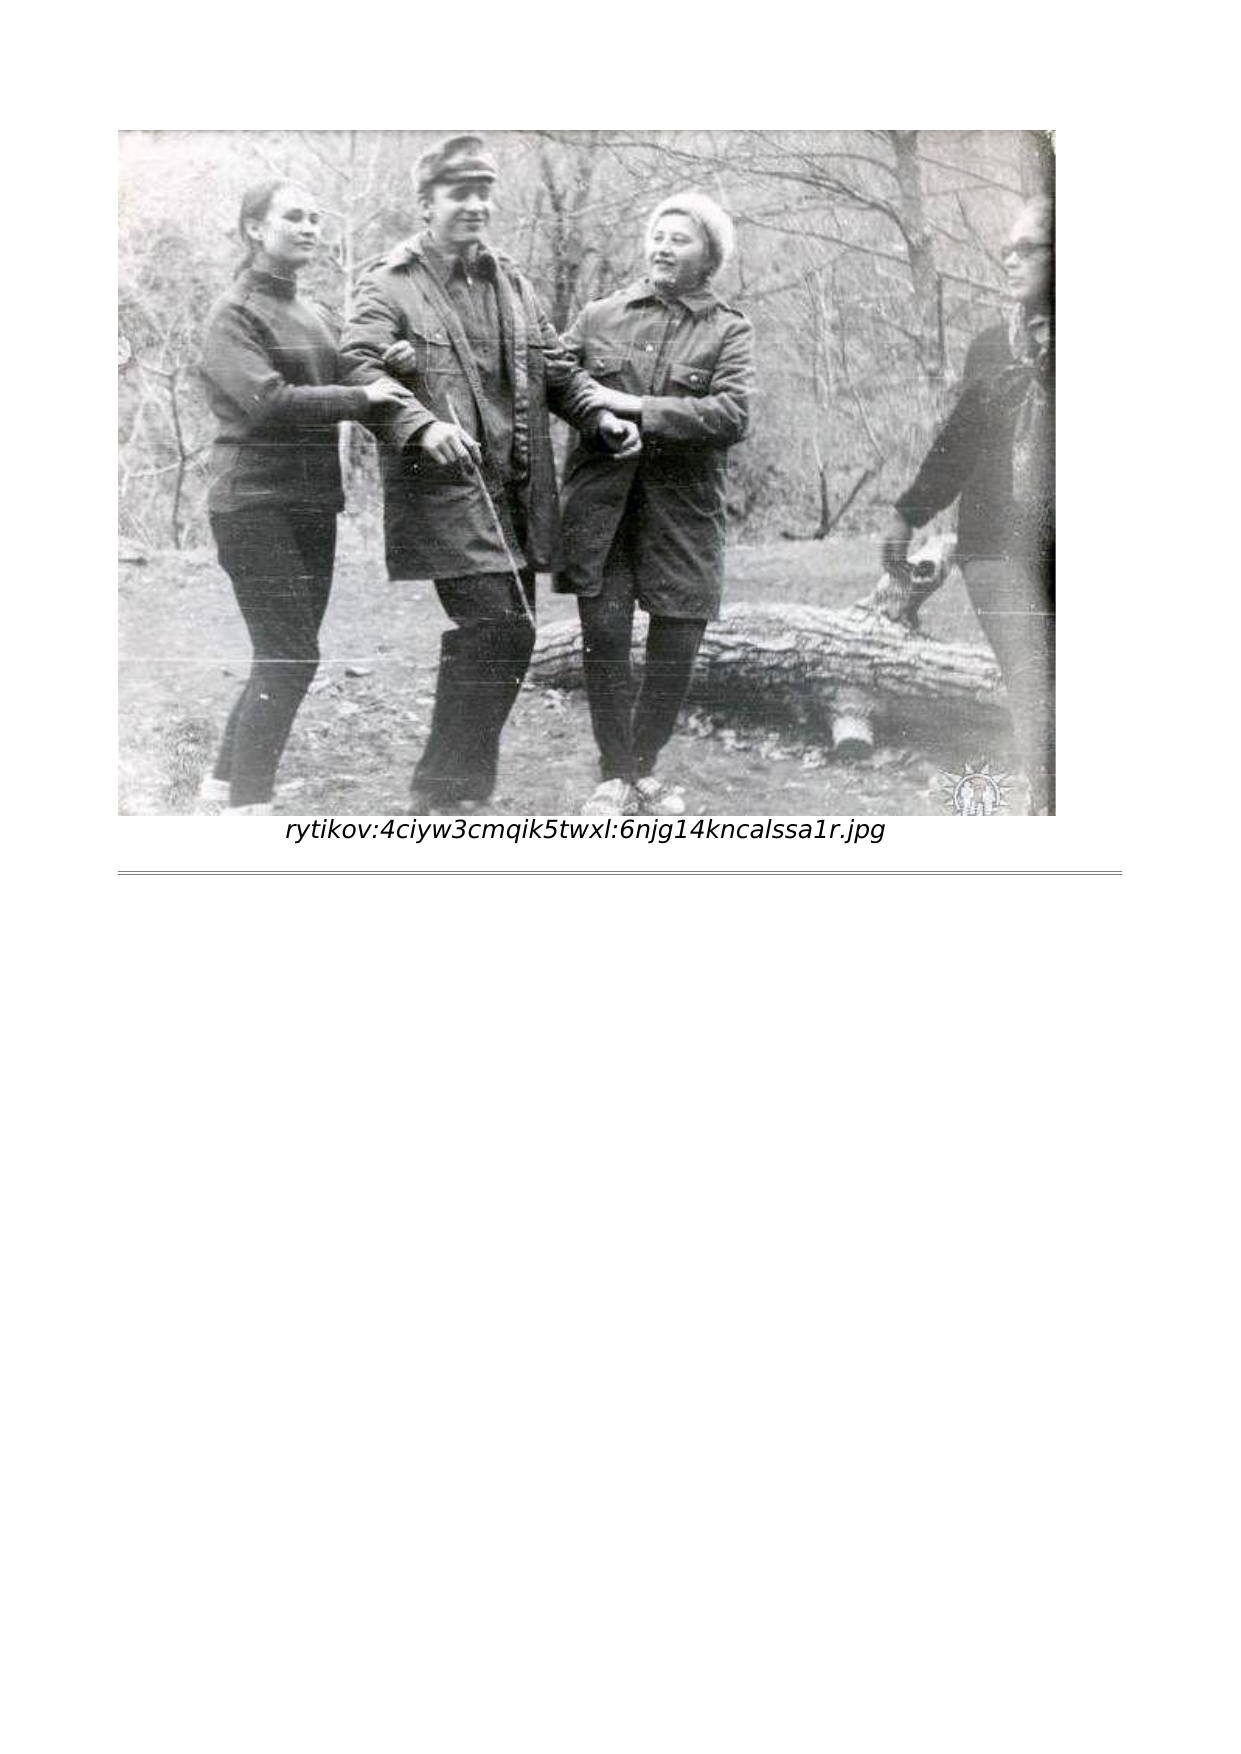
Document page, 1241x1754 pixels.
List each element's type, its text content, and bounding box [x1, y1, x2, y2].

picture [118, 130, 1056, 816]
text rytikov:4ciyw3cmqik5twxl:6njg14kncalssa1r.jpg [118, 816, 1056, 844]
